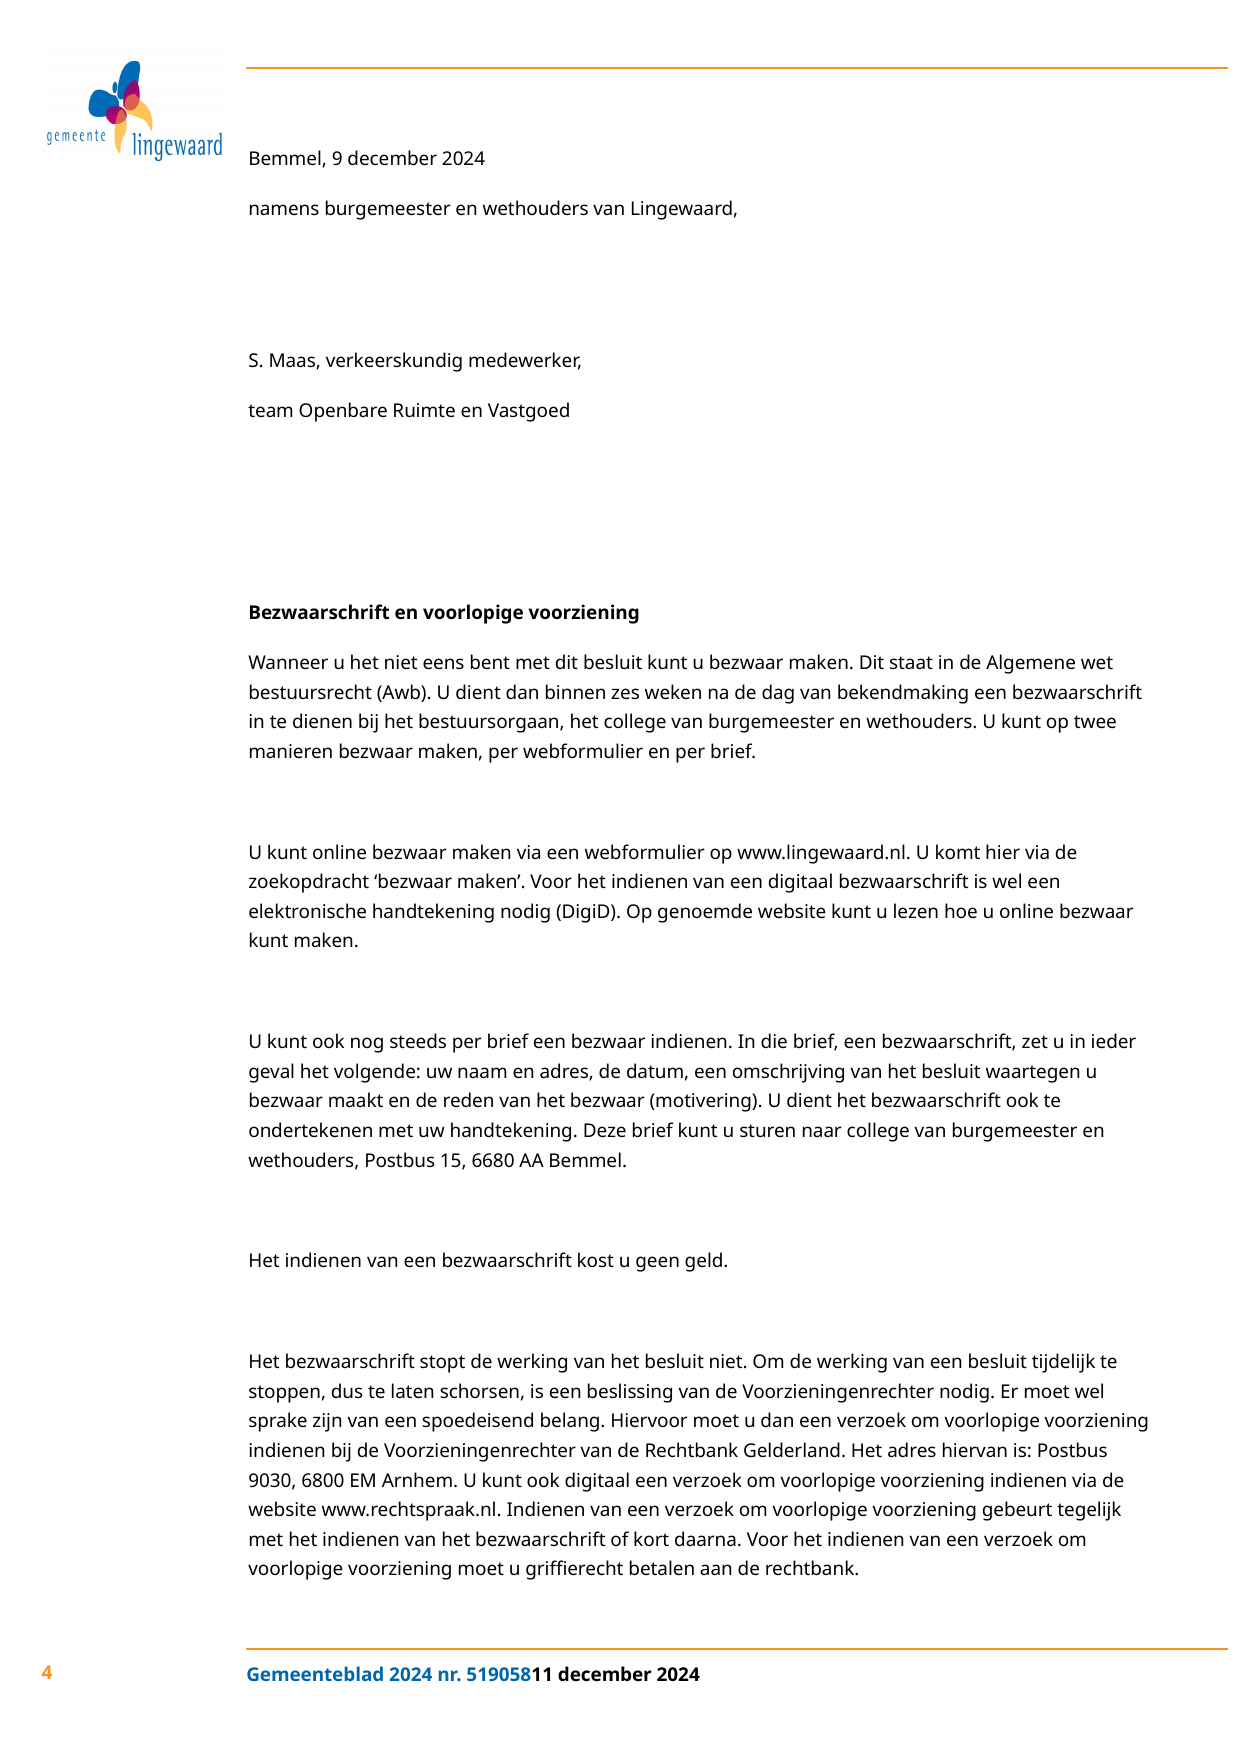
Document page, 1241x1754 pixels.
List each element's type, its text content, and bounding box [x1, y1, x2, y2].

text namens burgemeester en wethouders van Lingewaard, [248, 196, 1152, 221]
text team Openbare Ruimte en Vastgoed [248, 397, 1152, 423]
text Bemmel, 9 december 2024 [248, 145, 1152, 171]
text S. Maas, verkeerskundig medewerker, [248, 347, 1152, 373]
text Wanneer u het niet eens bent met dit besluit kunt u bezwaar maken. Dit staat in de Algemene wet bestuursrecht (Awb). U dient dan binnen zes weken na de dag van bekendmaking een bezwaarschrift in te dienen bij het bestuursorgaan, het college van burgemeester en wethouders. U kunt op twee manieren bezwaar maken, per webformulier en per brief. [248, 649, 1152, 764]
text U kunt online bezwaar maken via een webformulier op www.lingewaard.nl. U komt hier via de zoekopdracht ‘bezwaar maken’. Voor het indienen van een digitaal bezwaarschrift is wel een elektronische handtekening nodig (DigiD). Op genoemde website kunt u lezen hoe u online bezwaar kunt maken. [248, 839, 1152, 953]
text Bezwaarschrift en voorlopige voorziening [248, 599, 1152, 625]
picture [41, 47, 231, 172]
text U kunt ook nog steeds per brief een bezwaar indienen. In die brief, een bezwaarschrift, zet u in ieder geval het volgende: uw naam en adres, de datum, een omschrijving van het besluit waartegen u bezwaar maakt en de reden van het bezwaar (motivering). U dient het bezwaarschrift ook te ondertekenen met uw handtekening. Deze brief kunt u sturen naar college van burgemeester en wethouders, Postbus 15, 6680 AA Bemmel. [248, 1028, 1152, 1173]
text Het indienen van een bezwaarschrift kost u geen geld. [248, 1248, 1152, 1273]
text Het bezwaarschrift stopt de werking van het besluit niet. Om de werking van een besluit tijdelijk te stoppen, dus te laten schorsen, is een beslissing van de Voorzieningenrechter nodig. Er moet wel sprake zijn van een spoedeisend belang. Hiervoor moet u dan een verzoek om voorlopige voorziening indienen bij de Voorzieningenrechter van de Rechtbank Gelderland. Het adres hiervan is: Postbus 9030, 6800 EM Arnhem. U kunt ook digitaal een verzoek om voorlopige voorziening indienen via de website www.rechtspraak.nl. Indienen van een verzoek om voorlopige voorziening gebeurt tegelijk met het indienen van het bezwaarschrift of kort daarna. Voor het indienen van een verzoek om voorlopige voorziening moet u griffierecht betalen aan de rechtbank. [248, 1348, 1152, 1581]
